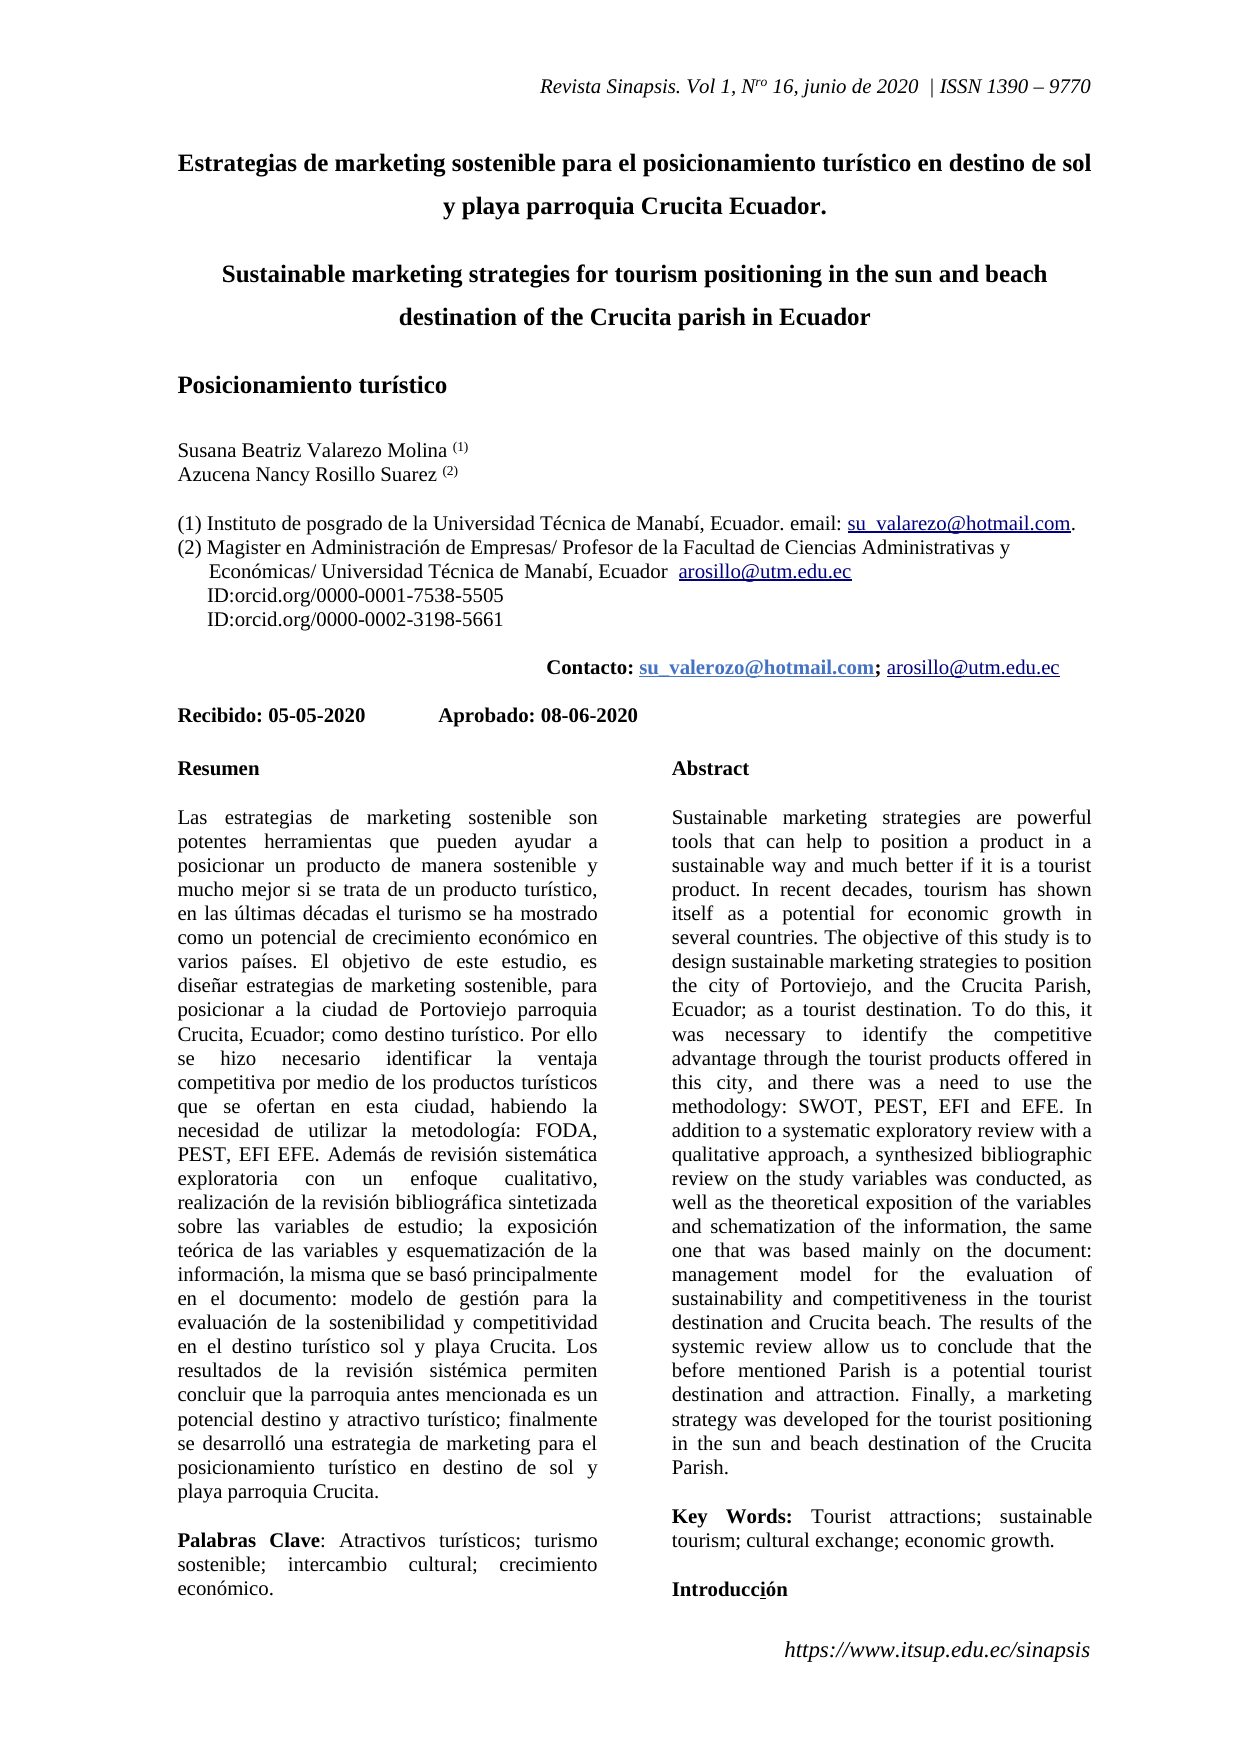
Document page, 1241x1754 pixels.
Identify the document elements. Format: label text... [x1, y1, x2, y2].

text Posicionamiento turístico [177, 370, 1092, 399]
text Susana Beatriz Valarezo Molina (1) [177, 438, 1092, 462]
text ID:orcid.org/0000-0001-7538-5505 [207, 583, 1092, 607]
text Azucena Nancy Rosillo Suarez (2) [177, 462, 1092, 486]
text Las estrategias de marketing sostenible son potentes herramientas que pueden ayudar a posicionar un producto de manera sostenible y mucho mejor si se trata de un producto turístico, en las últimas décadas el turismo se ha mostrado como un potencial de crecimiento económico en varios países. El objetivo de este estudio, es diseñar estrategias de marketing sostenible, para posicionar a la ciudad de Portoviejo parroquia Crucita, Ecuador; como destino turístico. Por ello se hizo necesario identificar la ventaja competitiva por medio de los productos turísticos que se ofertan en esta ciudad, habiendo la necesidad de utilizar la metodología: FODA, PEST, EFI EFE. Además de revisión sistemática exploratoria con un enfoque cualitativo, realización de la revisión bibliográfica sintetizada sobre las variables de estudio; la exposición teórica de las variables y esquematización de la información, la misma que se basó principalmente en el documento: modelo de gestión para la evaluación de la sostenibilidad y competitividad en el destino turístico sol y playa Crucita. Los resultados de la revisión sistémica permiten concluir que la parroquia antes mencionada es un potencial destino y atractivo turístico; finalmente se desarrolló una estrategia de marketing para el posicionamiento turístico en destino de sol y playa parroquia Crucita. [177, 805, 598, 1503]
text Contacto: su_valerozo@hotmail.com; arosillo@utm.edu.ec [472, 655, 1092, 679]
text (2) Magister en Administración de Empresas/ Profesor de la Facultad de Ciencias Administrativas y [177, 534, 1092, 559]
text (1) Instituto de posgrado de la Universidad Técnica de Manabí, Ecuador. email: su_valarezo@hotmail.com. [177, 511, 1092, 534]
text Introducción [672, 1577, 1092, 1601]
text Key Words: Tourist attractions; sustainable tourism; cultural exchange; economic growth. [672, 1504, 1092, 1552]
text Estrategias de marketing sostenible para el posicionamiento turístico en destino de sol y playa parroquia Crucita Ecuador. [177, 148, 1092, 219]
text Sustainable marketing strategies for tourism positioning in the sun and beach destination of the Crucita parish in Ecuador [177, 259, 1092, 331]
text Abstract [672, 756, 1092, 780]
text ID:orcid.org/0000-0002-3198-5661 [207, 607, 1092, 631]
text Recibido: 05-05-2020 Aprobado: 08-06-2020 [177, 703, 1092, 727]
text Sustainable marketing strategies are powerful tools that can help to position a product in a sustainable way and much better if it is a tourist product. In recent decades, tourism has shown itself as a potential for economic growth in several countries. The objective of this study is to design sustainable marketing strategies to position the city of Portoviejo, and the Crucita Parish, Ecuador; as a tourist destination. To do this, it was necessary to identify the competitive advantage through the tourist products offered in this city, and there was a need to use the methodology: SWOT, PEST, EFI and EFE. In addition to a systematic exploratory review with a qualitative approach, a synthesized bibliographic review on the study variables was conducted, as well as the theoretical exposition of the variables and schematization of the information, the same one that was based mainly on the document: management model for the evaluation of sustainability and competitiveness in the tourist destination and Crucita beach. The results of the systemic review allow us to conclude that the before mentioned Parish is a potential tourist destination and attraction. Finally, a marketing strategy was developed for the tourist positioning in the sun and beach destination of the Crucita Parish. [672, 805, 1092, 1479]
text Palabras Clave: Atractivos turísticos; turismo sostenible; intercambio cultural; crecimiento económico. [177, 1528, 598, 1600]
text Económicas/ Universidad Técnica de Manabí, Ecuador arosillo@utm.edu.ec [177, 559, 1092, 583]
text Resumen [177, 756, 598, 780]
